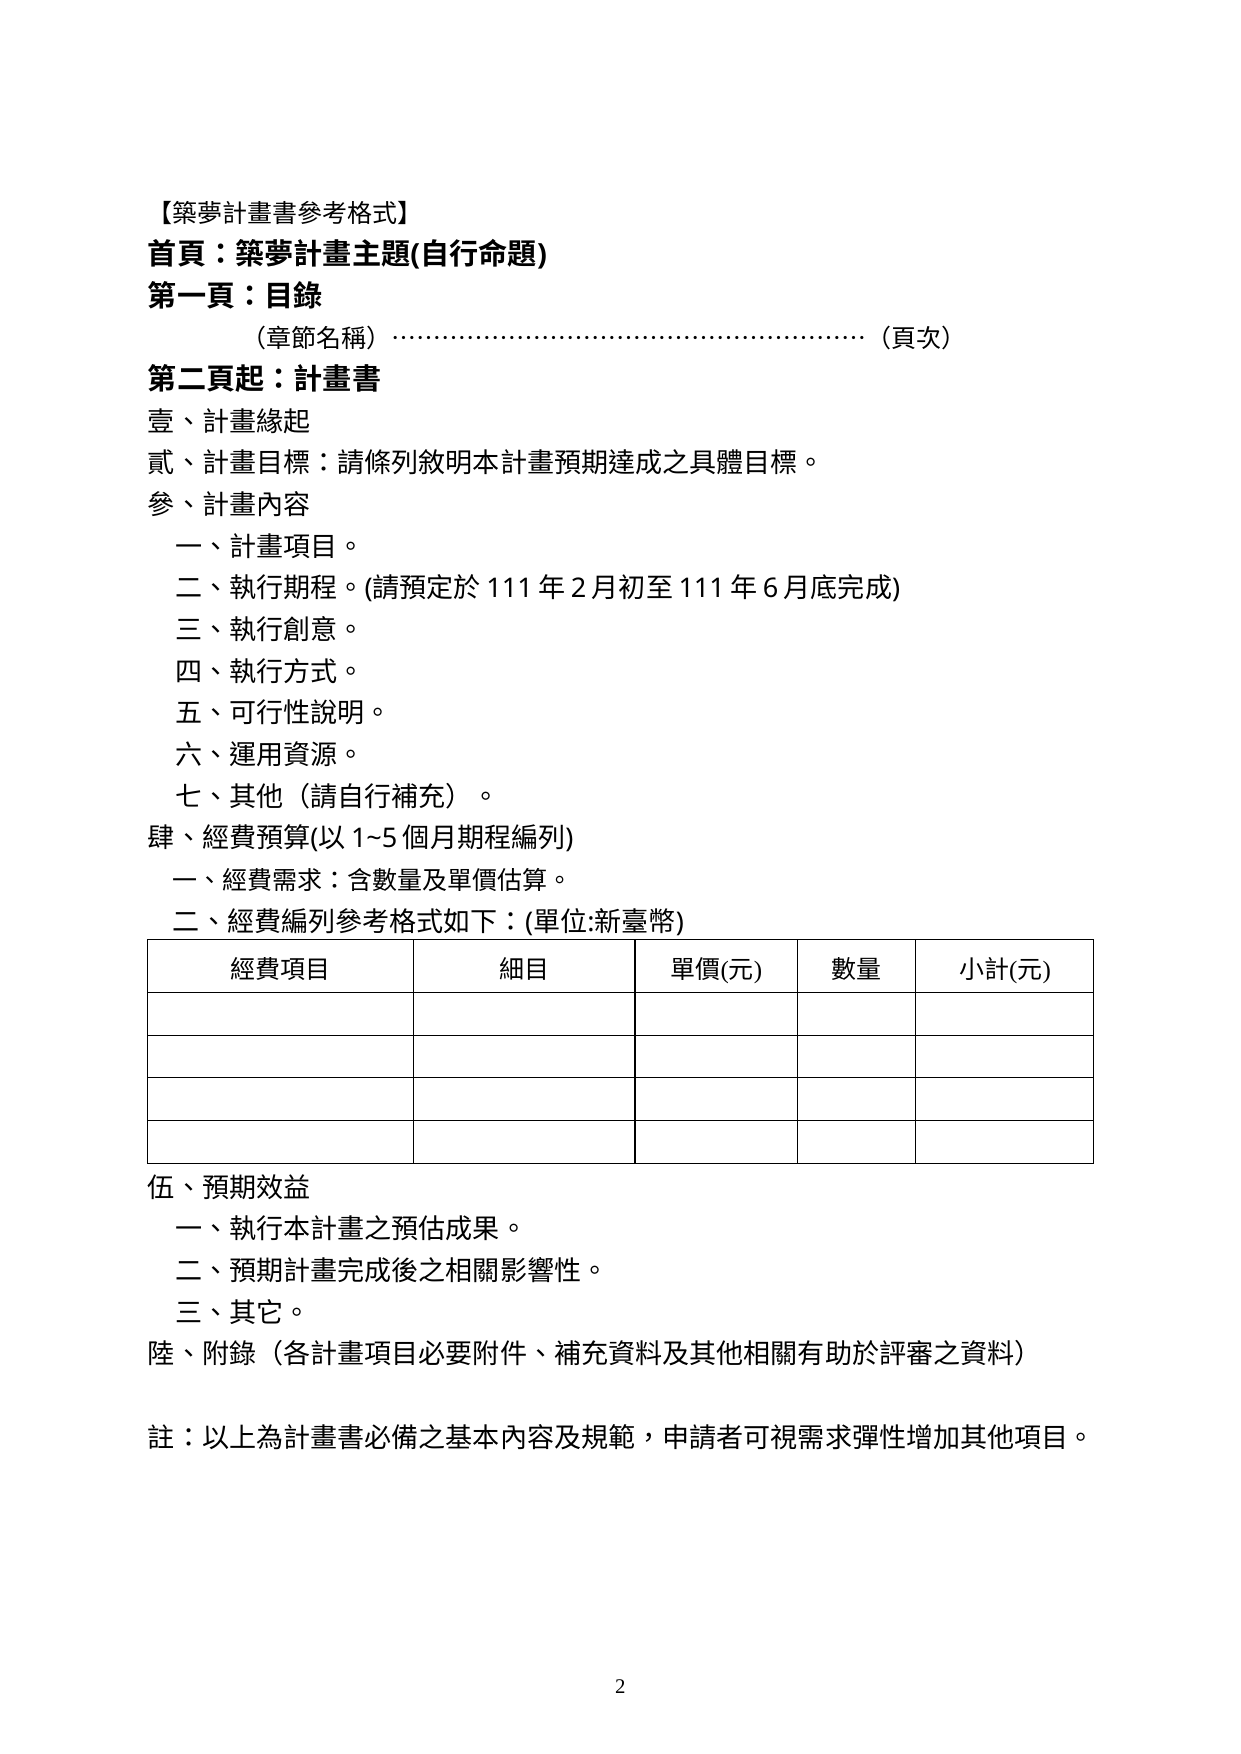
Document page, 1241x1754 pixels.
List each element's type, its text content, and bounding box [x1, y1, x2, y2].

text 三、執行創意。 [148, 606, 1092, 648]
text 註：以上為計畫書必備之基本內容及規範，申請者可視需求彈性增加其他項目。 [148, 1414, 1092, 1455]
table_cell [798, 1036, 915, 1077]
text 三、其它。 [148, 1289, 1092, 1330]
text 二、執行期程。(請預定於111年2月初至111年6月底完成) [148, 564, 1092, 606]
table_cell [916, 1078, 1093, 1120]
table_cell [148, 1121, 413, 1163]
table_cell [414, 1036, 634, 1077]
text 首頁：築夢計畫主題(自行命題) [148, 231, 1092, 273]
text 七、其他（請自行補充）。 [148, 773, 1092, 814]
table_cell [636, 1078, 797, 1120]
table_cell [916, 1121, 1093, 1163]
table_cell [798, 1078, 915, 1120]
text 五、可行性說明。 [148, 689, 1092, 731]
table_cell [636, 1121, 797, 1163]
table_cell [798, 1121, 915, 1163]
text 六、運用資源。 [148, 731, 1092, 773]
table_cell [916, 1036, 1093, 1077]
text 第二頁起：計畫書 [148, 356, 1092, 398]
table_cell [414, 1121, 634, 1163]
table_header 小計(元) [916, 940, 1093, 992]
table_cell [148, 1036, 413, 1077]
table_cell [916, 993, 1093, 1034]
text 伍、預期效益 [148, 1164, 1092, 1205]
text 貳、計畫目標：請條列敘明本計畫預期達成之具體目標。 [148, 439, 1092, 481]
text 二、經費編列參考格式如下：(單位:新臺幣) [148, 898, 1092, 939]
text 一、執行本計畫之預估成果。 [148, 1205, 1092, 1247]
table_header 細目 [414, 940, 634, 992]
table_header 經費項目 [148, 940, 413, 992]
text 參、計畫內容 [148, 481, 1092, 523]
text 二、預期計畫完成後之相關影響性。 [148, 1247, 1092, 1289]
table_header 單價(元) [636, 940, 797, 992]
text 四、執行方式。 [148, 648, 1092, 689]
text 第一頁：目錄 [148, 273, 1092, 314]
text （章節名稱）…………………………………………………（頁次） [241, 314, 1092, 356]
table_cell [148, 1078, 413, 1120]
table_cell [414, 1078, 634, 1120]
text 壹、計畫緣起 [148, 398, 1092, 439]
table_cell [798, 993, 915, 1034]
text 【築夢計畫書參考格式】 [148, 189, 1092, 231]
text 一、經費需求：含數量及單價估算。 [148, 856, 1092, 898]
table_header 數量 [798, 940, 915, 992]
table_cell [636, 1036, 797, 1077]
table_cell [636, 993, 797, 1034]
table_cell [148, 993, 413, 1034]
text 肆、經費預算(以1~5個月期程編列) [148, 814, 1092, 856]
text 一、計畫項目。 [148, 523, 1092, 564]
text 陸、附錄（各計畫項目必要附件、補充資料及其他相關有助於評審之資料） [148, 1330, 1092, 1372]
table_cell [414, 993, 634, 1034]
